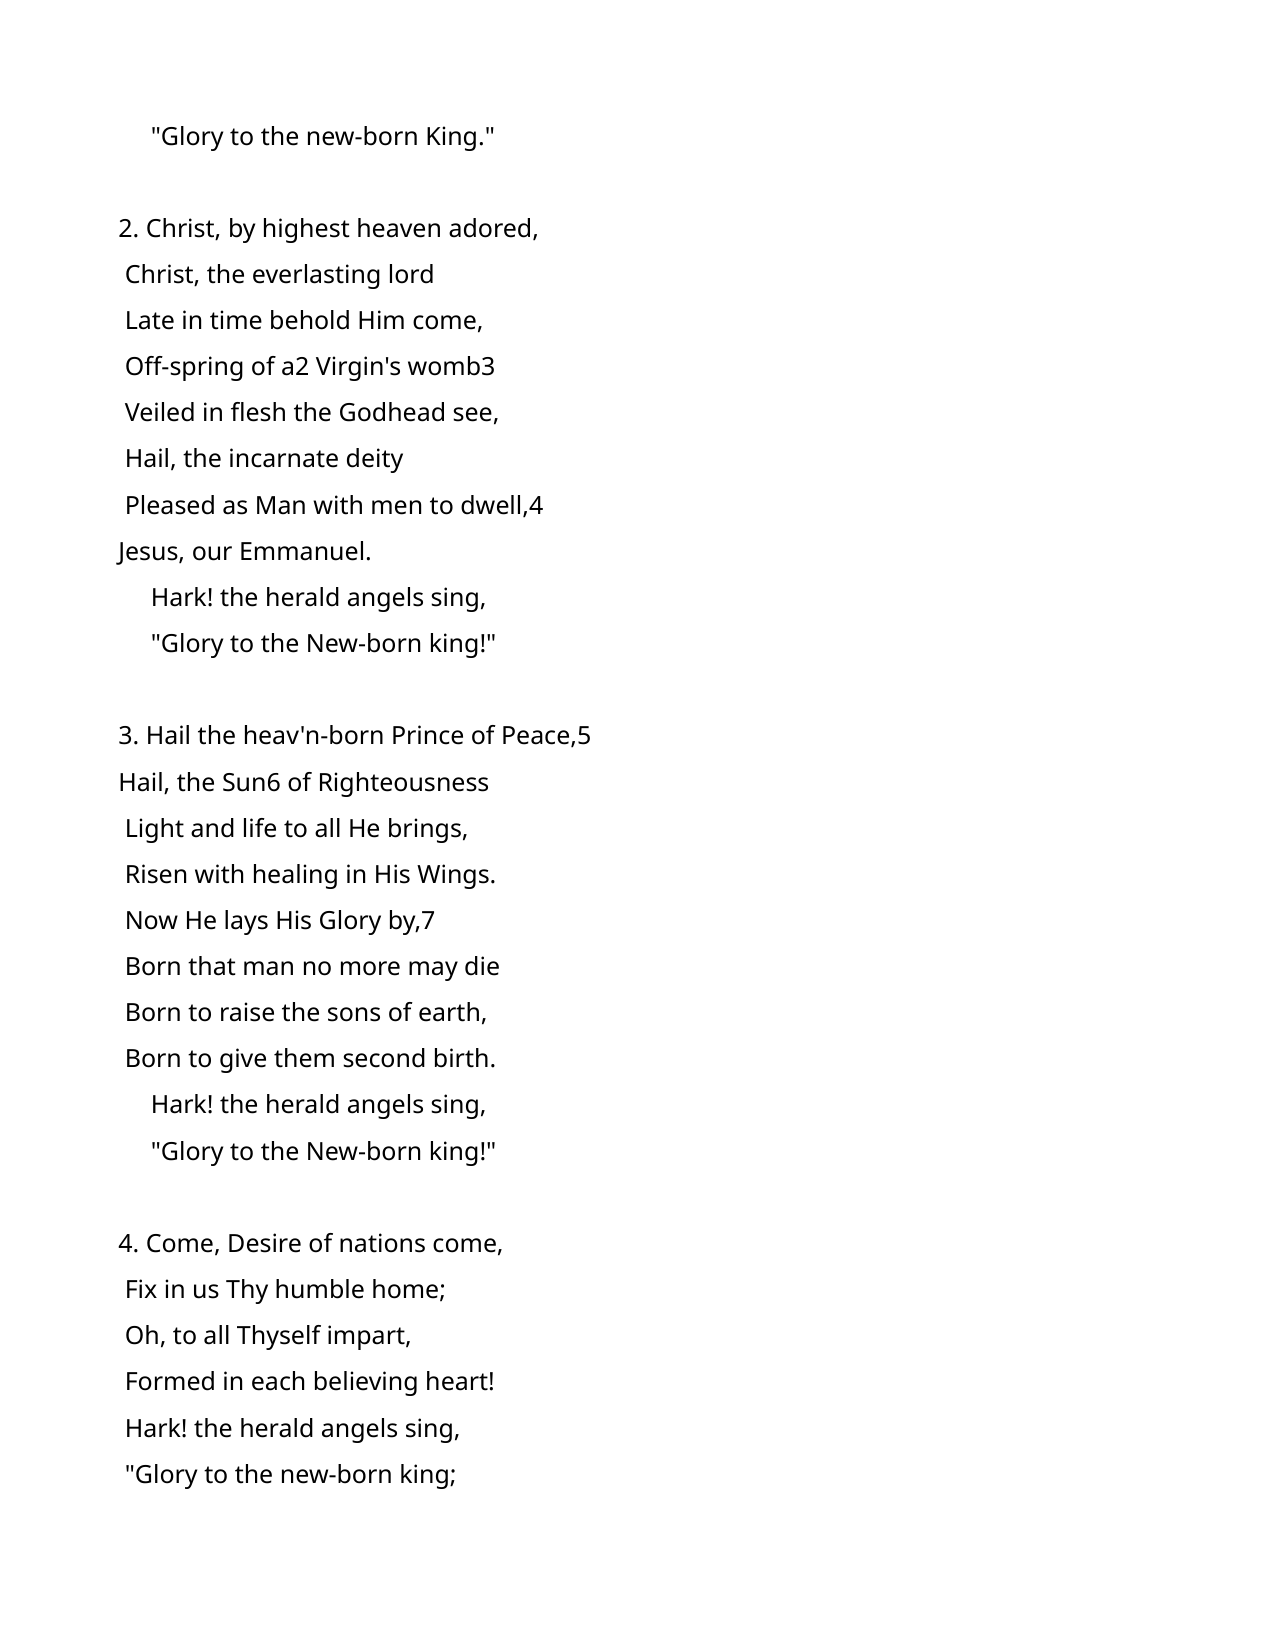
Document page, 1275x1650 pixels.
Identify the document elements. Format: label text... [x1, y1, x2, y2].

text Risen with healing in His Wings. [118, 856, 1157, 891]
text Fix in us Thy humble home; [118, 1272, 1157, 1306]
text Hark! the herald angels sing, [118, 1410, 1157, 1444]
text Formed in each believing heart! [118, 1364, 1157, 1398]
text Oh, to all Thyself impart, [118, 1318, 1157, 1352]
text Off-spring of a2 Virgin's womb3 [118, 349, 1157, 383]
text 3. Hail the heav'n-born Prince of Peace,5 [118, 718, 1157, 752]
text Hail, the incarnate deity [118, 441, 1157, 475]
text "Glory to the new-born King." [118, 118, 1157, 152]
text 4. Come, Desire of nations come, [118, 1226, 1157, 1260]
text Late in time behold Him come, [118, 303, 1157, 337]
text Born that man no more may die [118, 949, 1157, 983]
text Christ, the everlasting lord [118, 257, 1157, 291]
text Pleased as Man with men to dwell,4 [118, 487, 1157, 521]
text Veiled in flesh the Godhead see, [118, 395, 1157, 429]
text Born to give them second birth. [118, 1041, 1157, 1075]
text Hail, the Sun6 of Righteousness [118, 764, 1157, 798]
text "Glory to the new-born king; [118, 1456, 1157, 1490]
text Light and life to all He brings, [118, 810, 1157, 844]
text Hark! the herald angels sing, [118, 1087, 1157, 1121]
text 2. Christ, by highest heaven adored, [118, 210, 1157, 244]
text Born to raise the sons of earth, [118, 995, 1157, 1029]
text Jesus, our Emmanuel. [118, 533, 1157, 567]
text Hark! the herald angels sing, [118, 579, 1157, 614]
text "Glory to the New-born king!" [118, 626, 1157, 660]
text Now He lays His Glory by,7 [118, 903, 1157, 937]
text "Glory to the New-born king!" [118, 1133, 1157, 1167]
